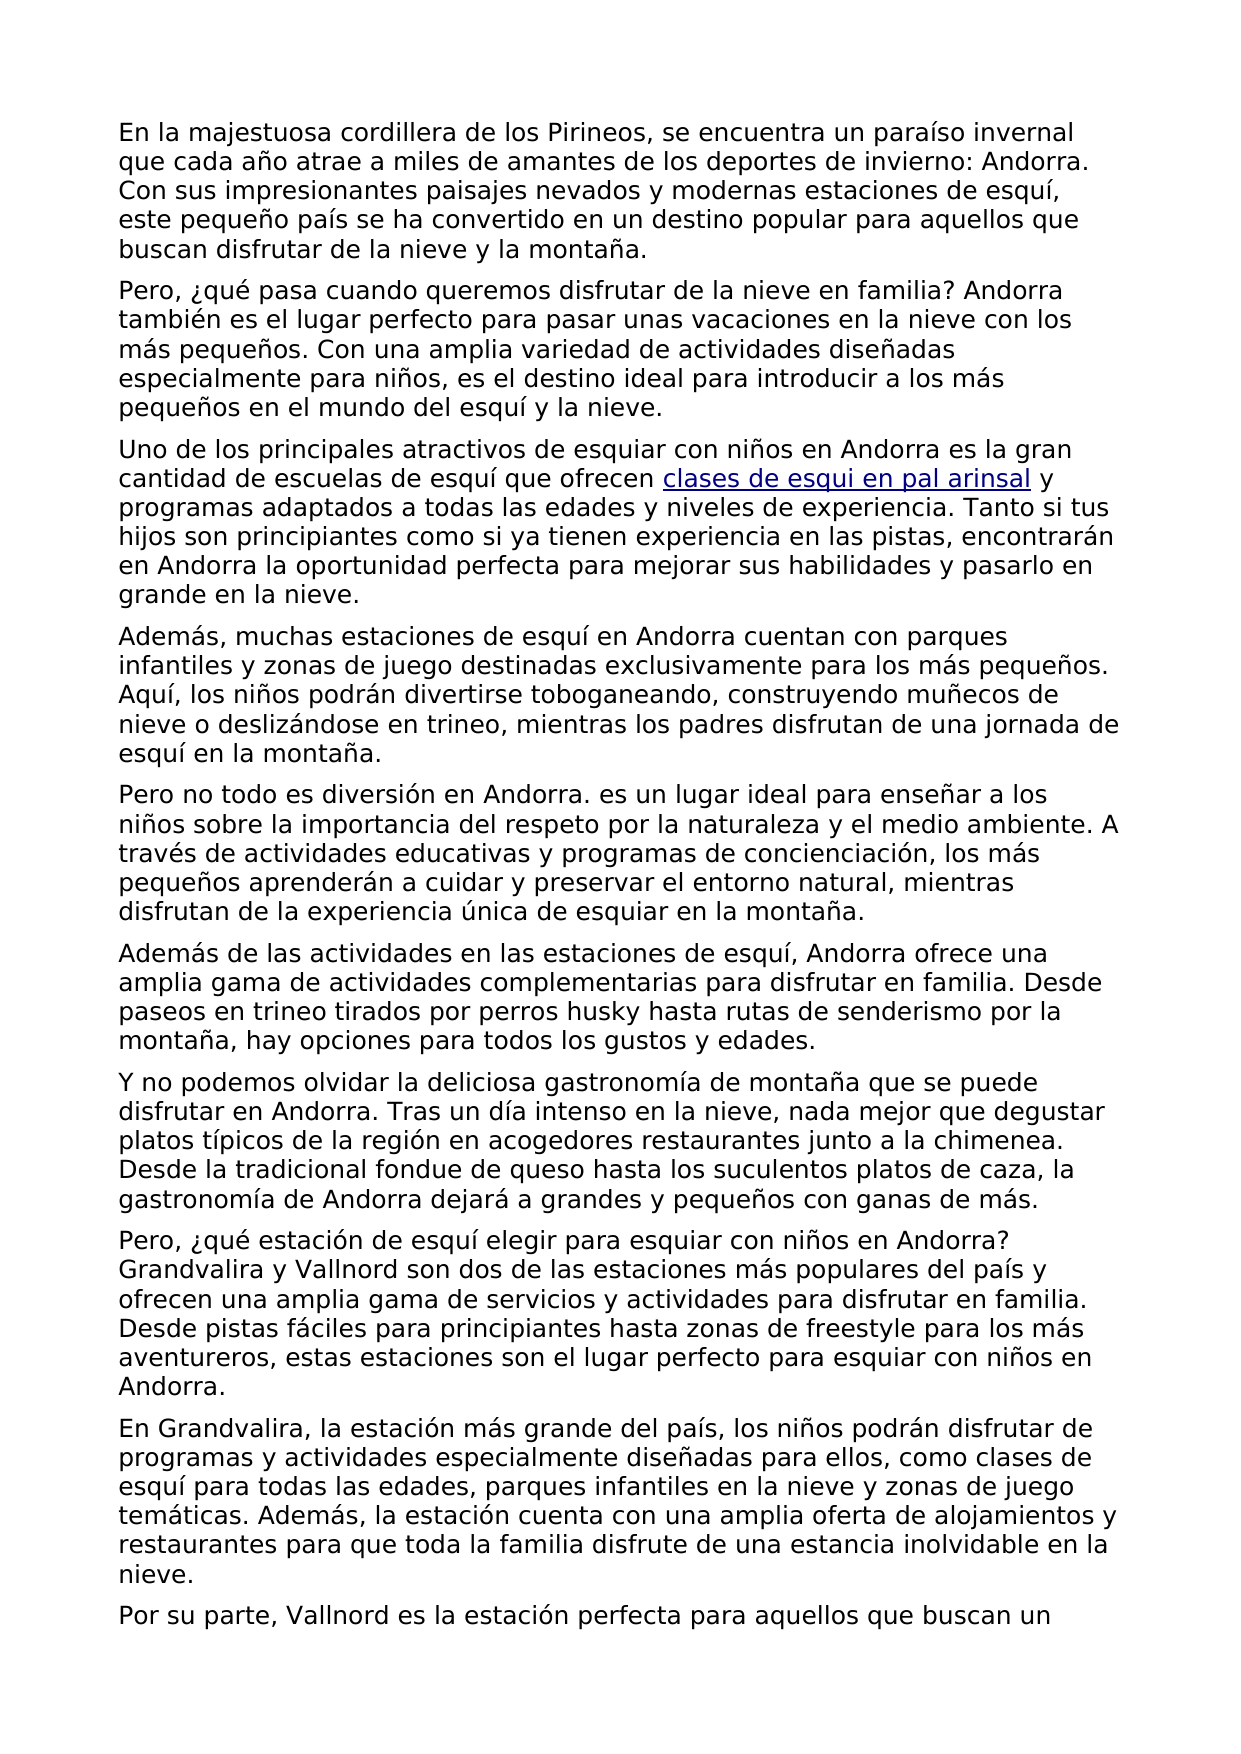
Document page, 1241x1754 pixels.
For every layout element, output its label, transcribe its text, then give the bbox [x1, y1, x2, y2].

text Y no podemos olvidar la deliciosa gastronomía de montaña que se puede disfrutar en Andorra. Tras un día intenso en la nieve, nada mejor que degustar platos típicos de la región en acogedores restaurantes junto a la chimenea. Desde la tradicional fondue de queso hasta los suculentos platos de caza, la gastronomía de Andorra dejará a grandes y pequeños con ganas de más. [118, 1068, 1122, 1214]
text Por su parte, Vallnord es la estación perfecta para aquellos que buscan un [118, 1601, 1122, 1631]
text Pero, ¿qué estación de esquí elegir para esquiar con niños en Andorra? Grandvalira y Vallnord son dos de las estaciones más populares del país y ofrecen una amplia gama de servicios y actividades para disfrutar en familia. Desde pistas fáciles para principiantes hasta zonas de freestyle para los más aventureros, estas estaciones son el lugar perfecto para esquiar con niños en Andorra. [118, 1226, 1122, 1401]
text Además de las actividades en las estaciones de esquí, Andorra ofrece una amplia gama de actividades complementarias para disfrutar en familia. Desde paseos en trineo tirados por perros husky hasta rutas de senderismo por la montaña, hay opciones para todos los gustos y edades. [118, 939, 1122, 1056]
text Uno de los principales atractivos de esquiar con niños en Andorra es la gran cantidad de escuelas de esquí que ofrecen clases de esqui en pal arinsal y programas adaptados a todas las edades y niveles de experiencia. Tanto si tus hijos son principiantes como si ya tienen experiencia en las pistas, encontrarán en Andorra la oportunidad perfecta para mejorar sus habilidades y pasarlo en grande en la nieve. [118, 435, 1122, 610]
text En Grandvalira, la estación más grande del país, los niños podrán disfrutar de programas y actividades especialmente diseñadas para ellos, como clases de esquí para todas las edades, parques infantiles en la nieve y zonas de juego temáticas. Además, la estación cuenta con una amplia oferta de alojamientos y restaurantes para que toda la familia disfrute de una estancia inolvidable en la nieve. [118, 1414, 1122, 1589]
text Pero no todo es diversión en Andorra. es un lugar ideal para enseñar a los niños sobre la importancia del respeto por la naturaleza y el medio ambiente. A través de actividades educativas y programas de concienciación, los más pequeños aprenderán a cuidar y preservar el entorno natural, mientras disfrutan de la experiencia única de esquiar en la montaña. [118, 781, 1122, 926]
text Pero, ¿qué pasa cuando queremos disfrutar de la nieve en familia? Andorra también es el lugar perfecto para pasar unas vacaciones en la nieve con los más pequeños. Con una amplia variedad de actividades diseñadas especialmente para niños, es el destino ideal para introducir a los más pequeños en el mundo del esquí y la nieve. [118, 276, 1122, 422]
text En la majestuosa cordillera de los Pirineos, se encuentra un paraíso invernal que cada año atrae a miles de amantes de los deportes de invierno: Andorra. Con sus impresionantes paisajes nevados y modernas estaciones de esquí, este pequeño país se ha convertido en un destino popular para aquellos que buscan disfrutar de la nieve y la montaña. [118, 118, 1122, 264]
text Además, muchas estaciones de esquí en Andorra cuentan con parques infantiles y zonas de juego destinadas exclusivamente para los más pequeños. Aquí, los niños podrán divertirse toboganeando, construyendo muñecos de nieve o deslizándose en trineo, mientras los padres disfrutan de una jornada de esquí en la montaña. [118, 622, 1122, 768]
